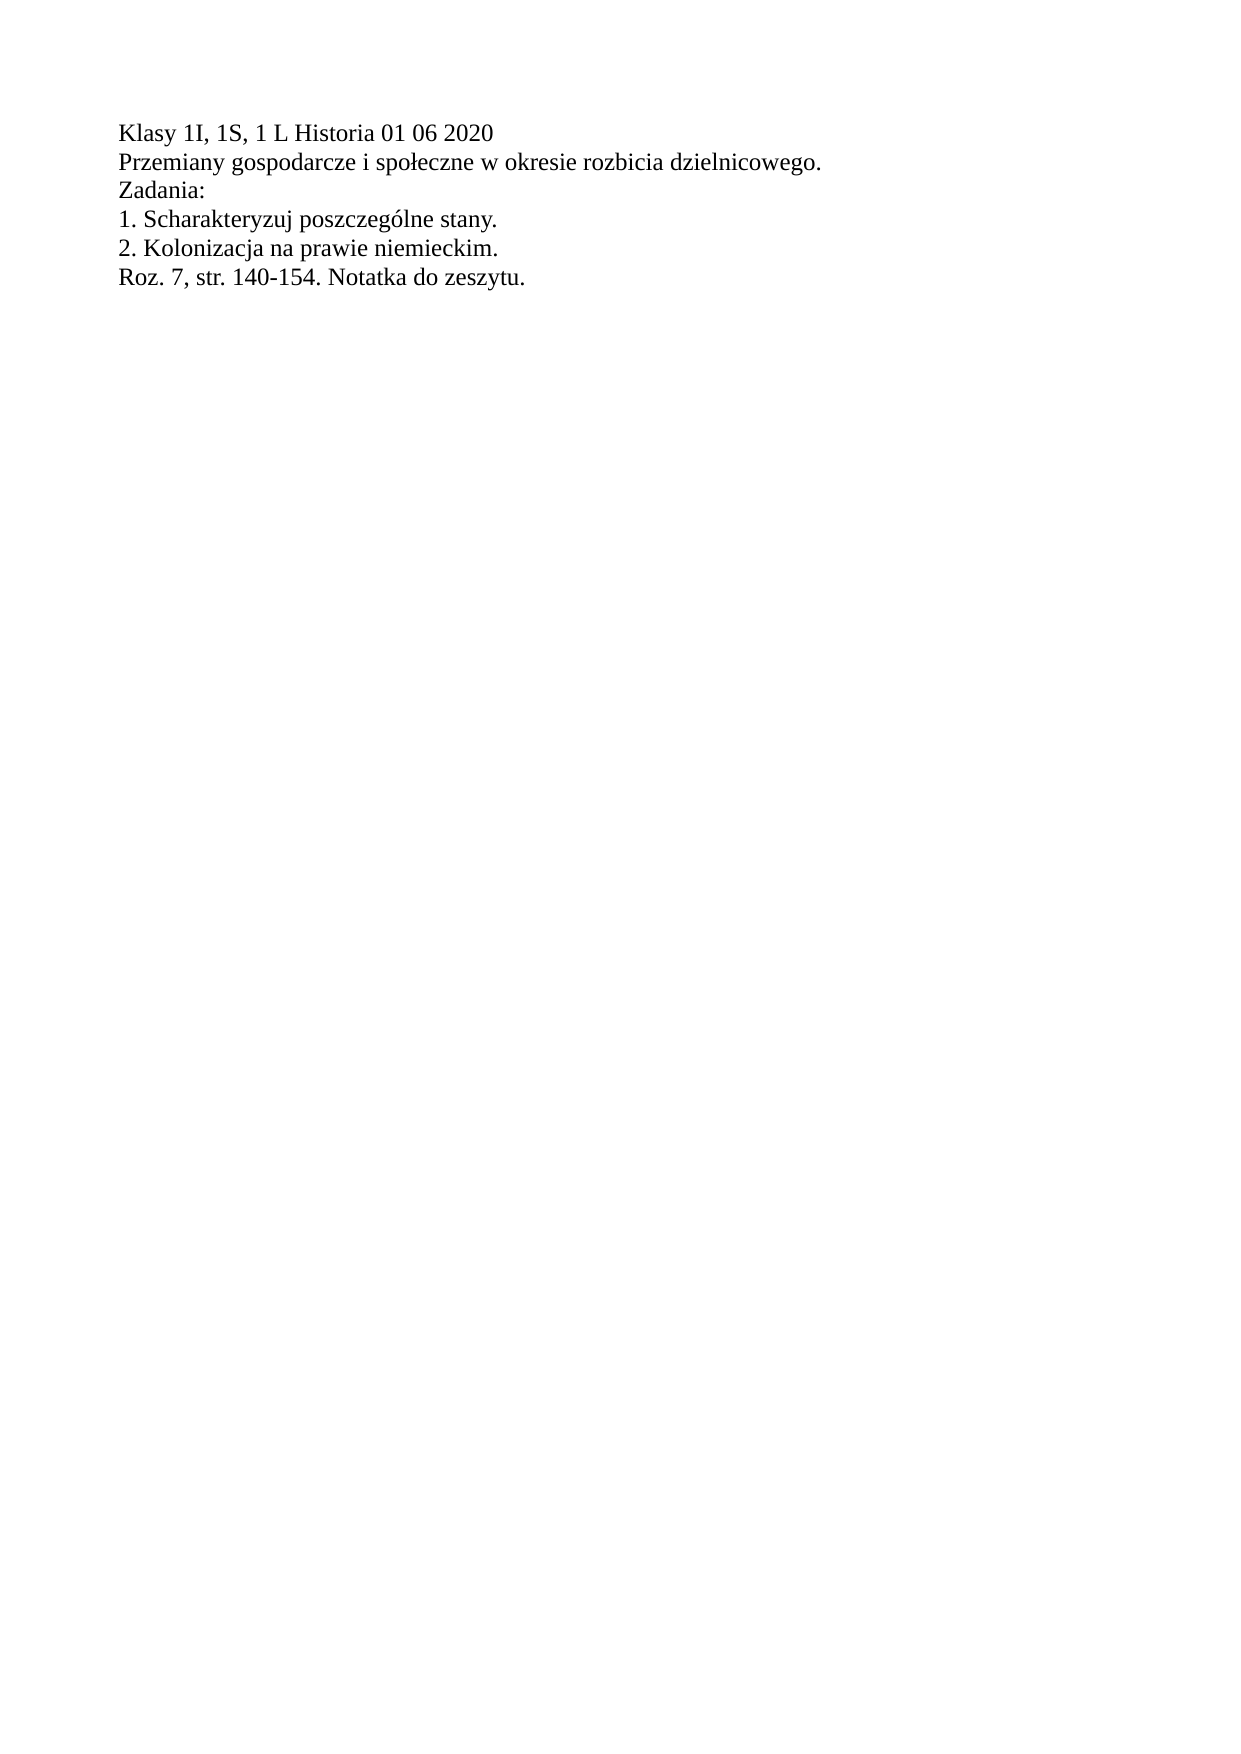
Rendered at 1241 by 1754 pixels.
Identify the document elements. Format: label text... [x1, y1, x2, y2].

text Przemiany gospodarcze i społeczne w okresie rozbicia dzielnicowego. [118, 147, 1122, 176]
text 2. Kolonizacja na prawie niemieckim. [118, 233, 1122, 262]
text 1. Scharakteryzuj poszczególne stany. [118, 204, 1122, 233]
text Klasy 1I, 1S, 1 L Historia 01 06 2020 [118, 118, 1122, 147]
text Zadania: [118, 176, 1122, 204]
text Roz. 7, str. 140-154. Notatka do zeszytu. [118, 262, 1122, 291]
